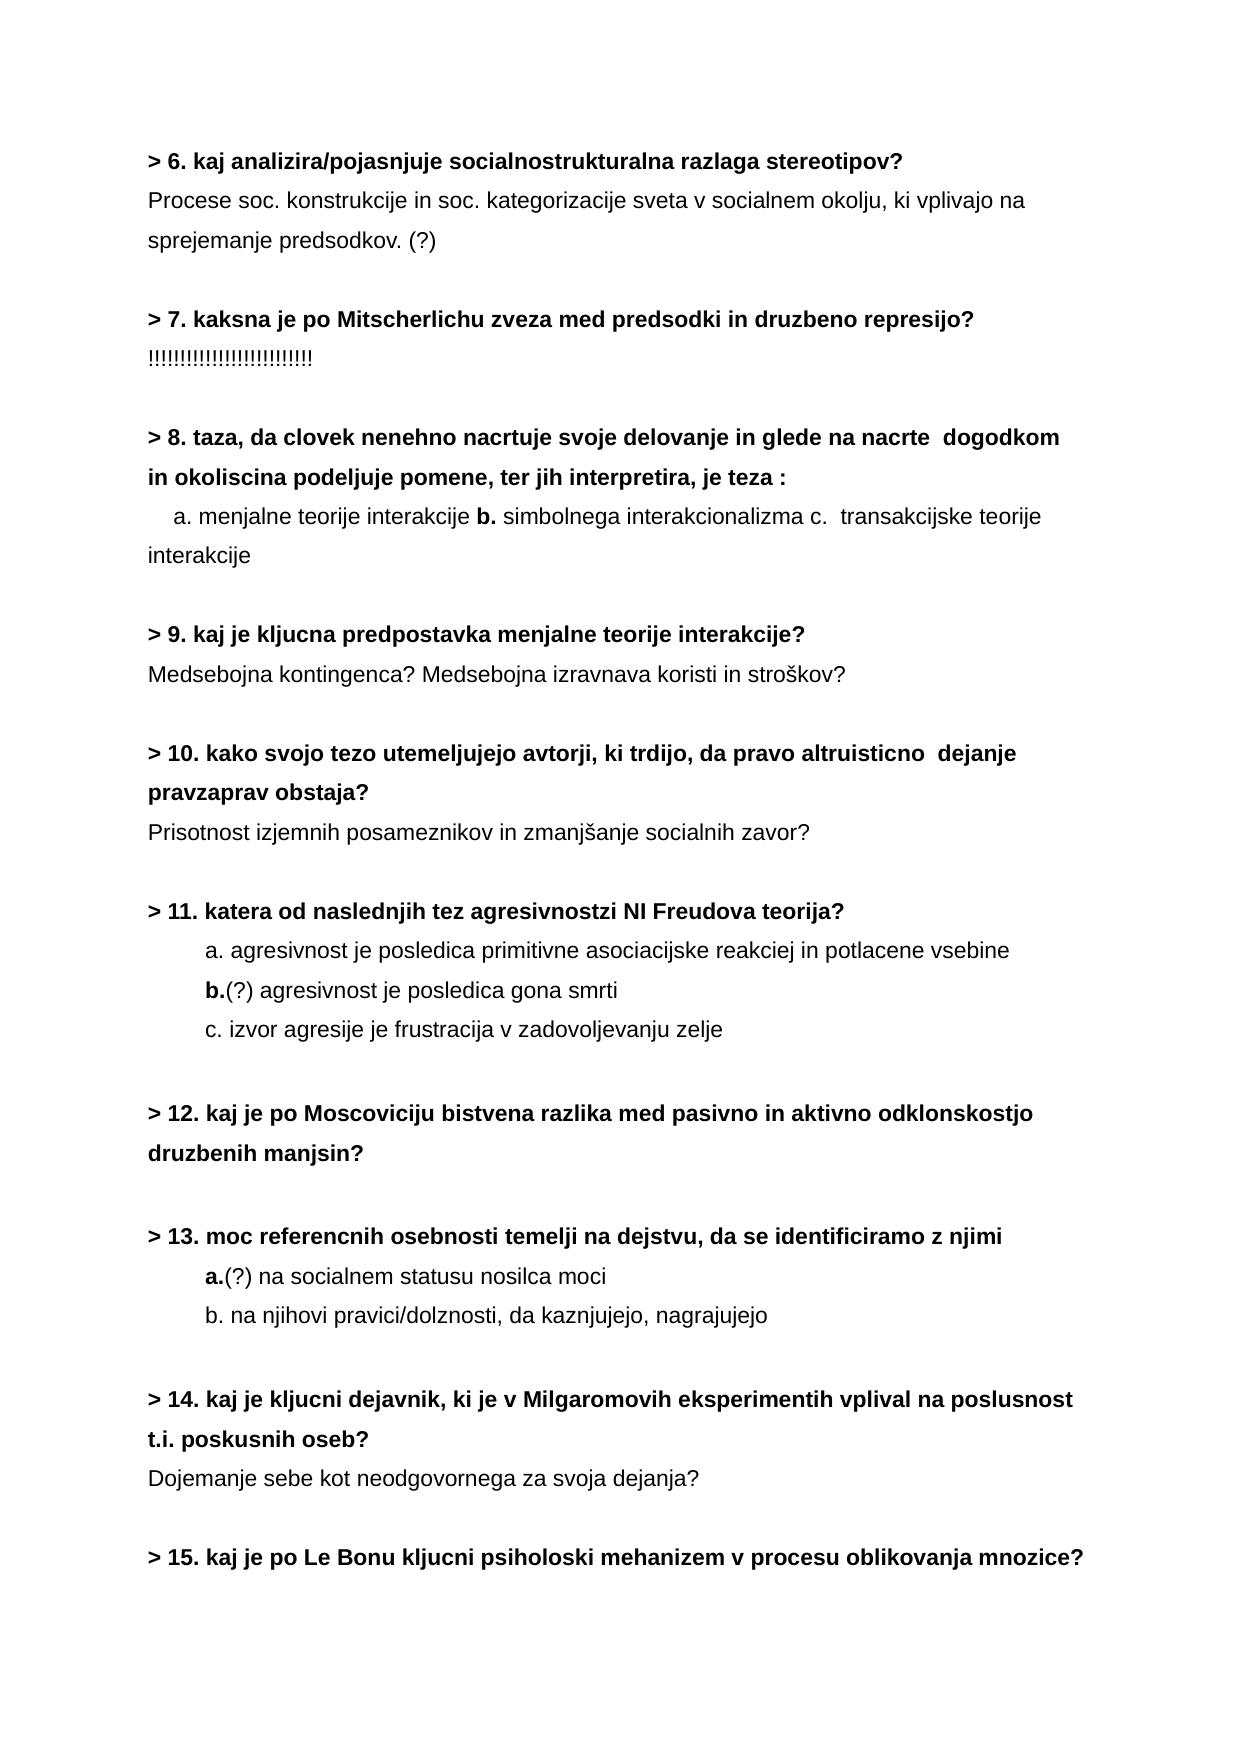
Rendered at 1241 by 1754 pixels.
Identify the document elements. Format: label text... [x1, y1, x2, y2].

text > 13. moc referencnih osebnosti temelji na dejstvu, da se identificiramo z njimi a.(?) na socialnem statusu nosilca moci b. na njihovi pravici/dolznosti, da kaznjujejo, nagrajujejo [148, 1223, 1093, 1372]
text > 10. kako svojo tezo utemeljujejo avtorji, ki trdijo, da pravo altruisticno dejanje pravzaprav obstaja? Prisotnost izjemnih posameznikov in zmanjšanje socialnih zavor? [148, 740, 1093, 845]
text > 7. kaksna je po Mitscherlichu zveza med predsodki in druzbeno represijo? !!!!!!!!!!!!!!!!!!!!!!!!!! [148, 306, 1093, 371]
text > 14. kaj je kljucni dejavnik, ki je v Milgaromovih eksperimentih vplival na poslusnost t.i. poskusnih oseb? Dojemanje sebe kot neodgovornega za svoja dejanja? [148, 1386, 1093, 1491]
text > 8. taza, da clovek nenehno nacrtuje svoje delovanje in glede na nacrte dogodkom in okoliscina podeljuje pomene, ter jih interpretira, je teza : a. menjalne teorije interakcije b. simbolnega interakcionalizma c. transakcijske teorije interakcije > 9. kaj je kljucna predpostavka menjalne teorije interakcije? Medsebojna kontingenca? Medsebojna izravnava koristi in stroškov? [148, 424, 1093, 687]
text > 15. kaj je po Le Bonu kljucni psiholoski mehanizem v procesu oblikovanja mnozice? [148, 1504, 1093, 1570]
text > 6. kaj analizira/pojasnjuje socialnostrukturalna razlaga stereotipov? Procese soc. konstrukcije in soc. kategorizacije sveta v socialnem okolju, ki vplivajo na sprejemanje predsodkov. (?) [148, 148, 1093, 253]
text > 11. katera od naslednjih tez agresivnostzi NI Freudova teorija? a. agresivnost je posledica primitivne asociacijske reakciej in potlacene vsebine b.(?) agresivnost je posledica gona smrti c. izvor agresije je frustracija v zadovoljevanju zelje [148, 898, 1093, 1086]
text > 12. kaj je po Moscoviciju bistvena razlika med pasivno in aktivno odklonskostjo druzbenih manjsin? [148, 1100, 1093, 1209]
